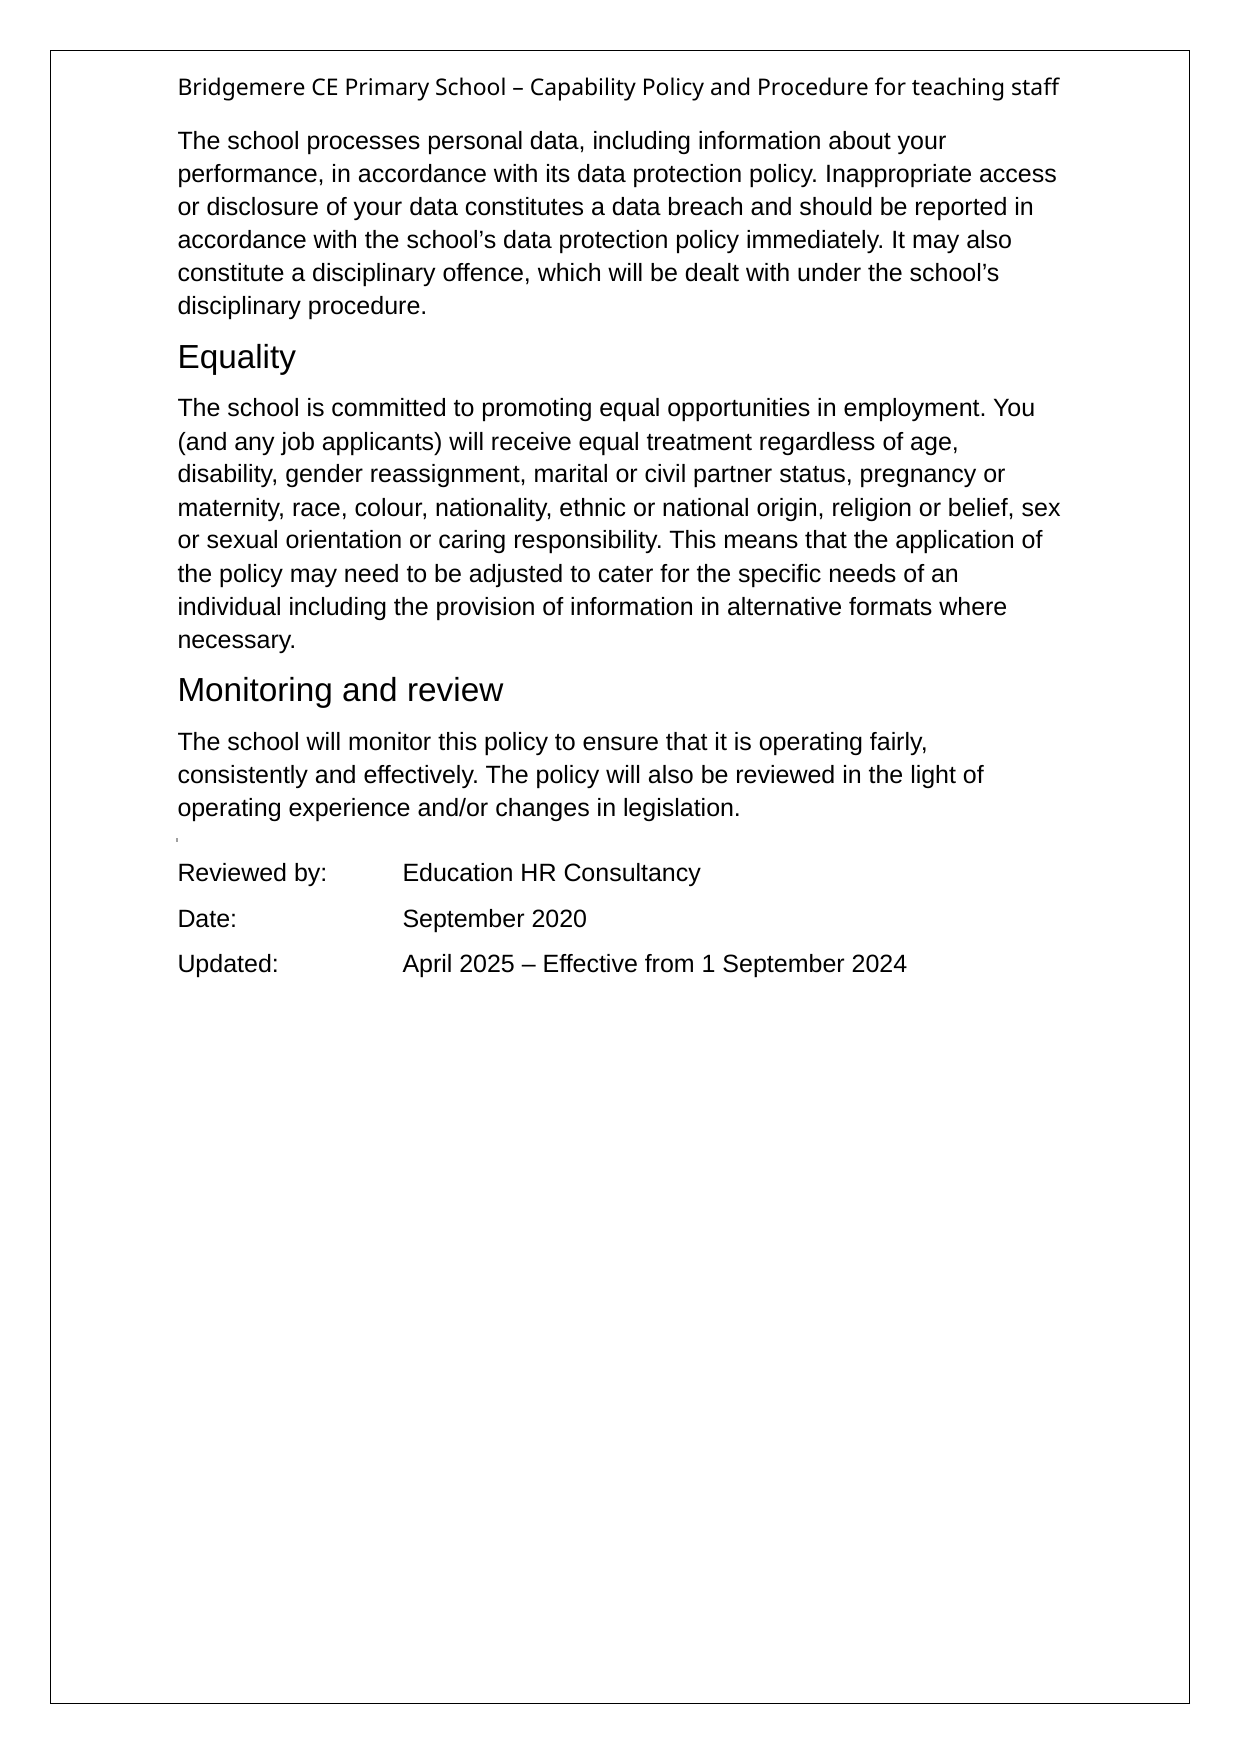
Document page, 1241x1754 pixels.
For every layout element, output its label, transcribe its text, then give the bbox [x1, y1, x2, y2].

text The school processes personal data, including information about your performance, in accordance with its data protection policy. Inappropriate access or disclosure of your data constitutes a data breach and should be reported in accordance with the school’s data protection policy immediately. It may also constitute a disciplinary offence, which will be dealt with under the school’s disciplinary procedure. [177, 126, 1063, 320]
text Date: September 2020 [177, 904, 1063, 932]
text Monitoring and review [177, 670, 1063, 708]
text Equality [177, 337, 1063, 375]
text The school is committed to promoting equal opportunities in employment. You (and any job applicants) will receive equal treatment regardless of age, disability, gender reassignment, marital or civil partner status, pregnancy or maternity, race, colour, nationality, ethnic or national origin, religion or belief, sex or sexual orientation or caring responsibility. This means that the application of the policy may need to be adjusted to cater for the specific needs of an individual including the provision of information in alternative formats where necessary. [177, 393, 1063, 653]
text Reviewed by: Education HR Consultancy [177, 858, 1063, 887]
text Updated: April 2025 – Effective from 1 September 2024 [177, 949, 1063, 978]
text The school will monitor this policy to ensure that it is operating fairly, consistently and effectively. The policy will also be reviewed in the light of operating experience and/or changes in legislation. [177, 727, 1063, 822]
